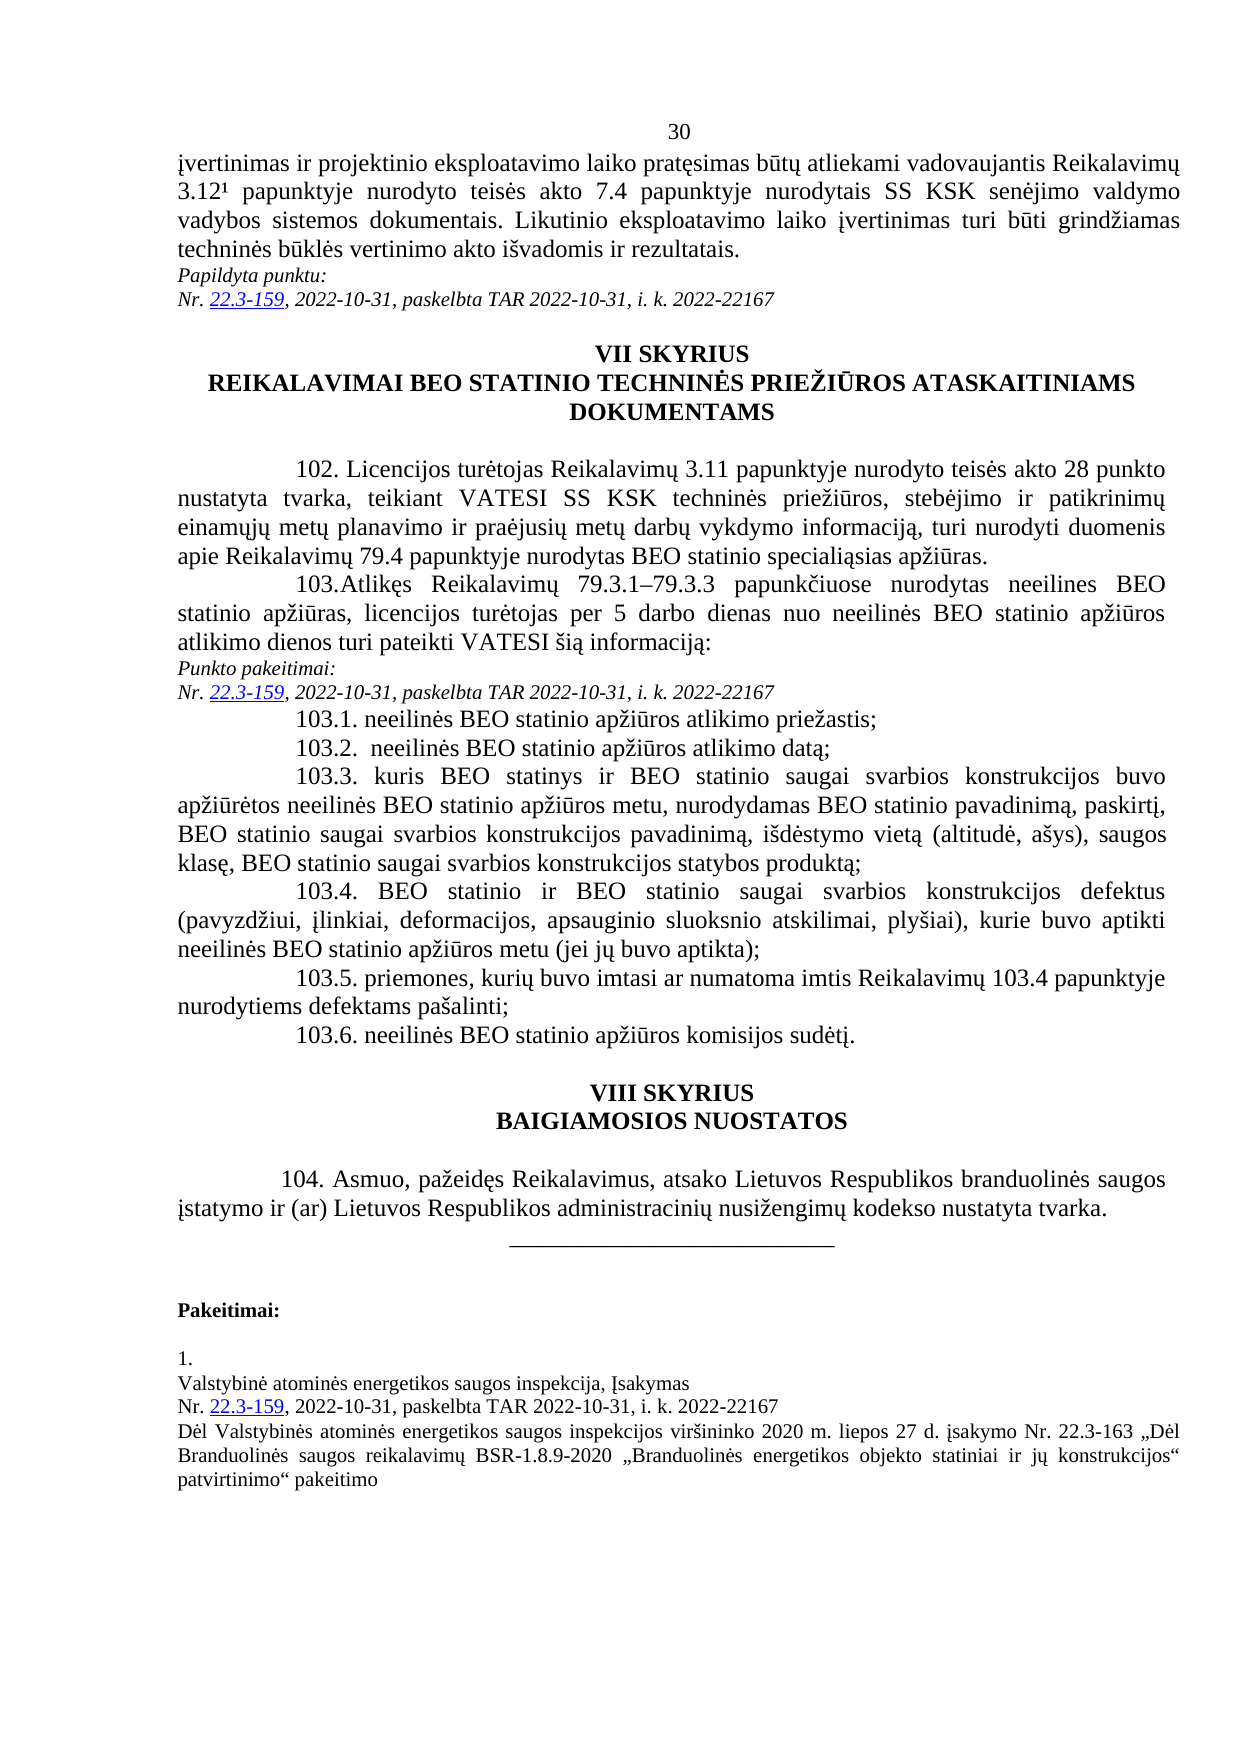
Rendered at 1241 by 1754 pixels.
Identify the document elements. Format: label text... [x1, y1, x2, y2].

text Nr. 22.3-159, 2022-10-31, paskelbta TAR 2022-10-31, i. k. 2022-22167 [177, 1394, 1181, 1418]
text Valstybinė atominės energetikos saugos inspekcija, Įsakymas [177, 1370, 1181, 1394]
text REIKALAVIMAI BEO STATINIO TECHNINĖS PRIEŽIŪROS ATASKAITINIAMS DOKUMENTAMS [177, 368, 1167, 426]
text 102. Licencijos turėtojas Reikalavimų 3.11 papunktyje nurodyto teisės akto 28 punkto nustatyta tvarka, teikiant VATESI SS KSK techninės priežiūros, stebėjimo ir patikrinimų einamųjų metų planavimo ir praėjusių metų darbų vykdymo informaciją, turi nurodyti duomenis apie Reikalavimų 79.4 papunktyje nurodytas BEO statinio specialiąsias apžiūras. [177, 454, 1167, 569]
text 103.1. neeilinės BEO statinio apžiūros atlikimo priežastis; [177, 704, 1167, 733]
text Pakeitimai: [177, 1298, 1181, 1322]
text BAIGIAMOSIOS NUOSTATOS [177, 1106, 1167, 1135]
text 103.6. neeilinės BEO statinio apžiūros komisijos sudėtį. [177, 1020, 1167, 1049]
text Nr. 22.3-159, 2022-10-31, paskelbta TAR 2022-10-31, i. k. 2022-22167 [177, 287, 1181, 311]
text 103.3. kuris BEO statinys ir BEO statinio saugai svarbios konstrukcijos buvo apžiūrėtos neeilinės BEO statinio apžiūros metu, nurodydamas BEO statinio pavadinimą, paskirtį, BEO statinio saugai svarbios konstrukcijos pavadinimą, išdėstymo vietą (altitudė, ašys), saugos klasę, BEO statinio saugai svarbios konstrukcijos statybos produktą; [177, 761, 1167, 876]
text VII SKYRIUS [177, 339, 1167, 368]
text Nr. 22.3-159, 2022-10-31, paskelbta TAR 2022-10-31, i. k. 2022-22167 [177, 680, 1181, 704]
text __________________________ [177, 1221, 1167, 1250]
text Papildyta punktu: [177, 263, 1181, 287]
text 1. [177, 1346, 1181, 1370]
text 104. Asmuo, pažeidęs Reikalavimus, atsako Lietuvos Respublikos branduolinės saugos įstatymo ir (ar) Lietuvos Respublikos administracinių nusižengimų kodekso nustatyta tvarka. [177, 1164, 1167, 1221]
text įvertinimas ir projektinio eksploatavimo laiko pratęsimas būtų atliekami vadovaujantis Reikalavimų 3.12¹ papunktyje nurodyto teisės akto 7.4 papunktyje nurodytais SS KSK senėjimo valdymo vadybos sistemos dokumentais. Likutinio eksploatavimo laiko įvertinimas turi būti grindžiamas techninės būklės vertinimo akto išvadomis ir rezultatais. [177, 148, 1181, 263]
text 103.5. priemones, kurių buvo imtasi ar numatoma imtis Reikalavimų 103.4 papunktyje nurodytiems defektams pašalinti; [177, 963, 1167, 1020]
text VIII SKYRIUS [177, 1078, 1167, 1106]
text Punkto pakeitimai: [177, 656, 1181, 680]
text 103.4. BEO statinio ir BEO statinio saugai svarbios konstrukcijos defektus (pavyzdžiui, įlinkiai, deformacijos, apsauginio sluoksnio atskilimai, plyšiai), kurie buvo aptikti neeilinės BEO statinio apžiūros metu (jei jų buvo aptikta); [177, 876, 1167, 963]
text Dėl Valstybinės atominės energetikos saugos inspekcijos viršininko 2020 m. liepos 27 d. įsakymo Nr. 22.3-163 „Dėl Branduolinės saugos reikalavimų BSR-1.8.9-2020 „Branduolinės energetikos objekto statiniai ir jų konstrukcijos“ patvirtinimo“ pakeitimo [177, 1418, 1181, 1491]
text 103. Atlikęs Reikalavimų 79.3.1–79.3.3 papunkčiuose nurodytas neeilines BEO statinio apžiūras, licencijos turėtojas per 5 darbo dienas nuo neeilinės BEO statinio apžiūros atlikimo dienos turi pateikti VATESI šią informaciją: [177, 569, 1167, 656]
text 103.2. neeilinės BEO statinio apžiūros atlikimo datą; [177, 733, 1167, 761]
